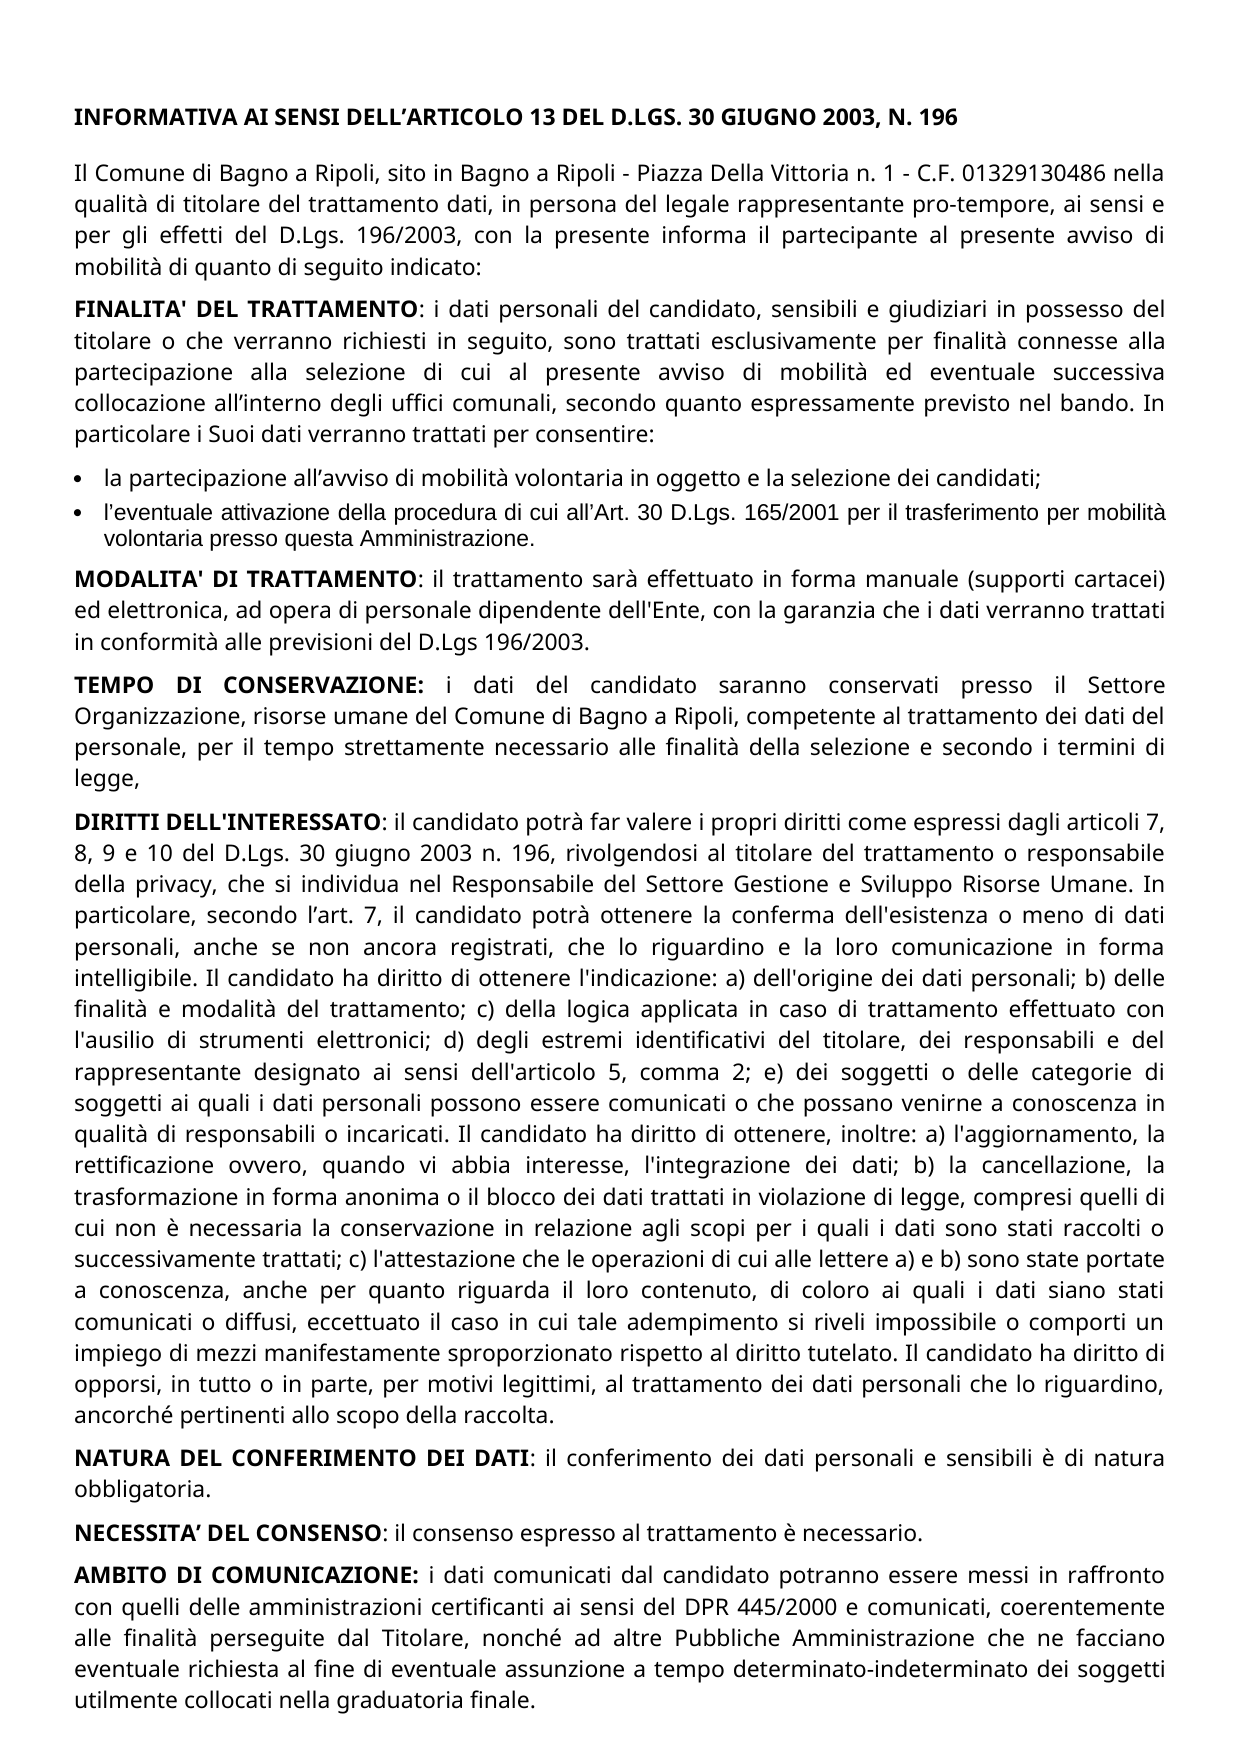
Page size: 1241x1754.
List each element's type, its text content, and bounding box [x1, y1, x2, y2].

text DIRITTI DELL'INTERESSATO: il candidato potrà far valere i propri diritti come espressi dagli articoli 7, 8, 9 e 10 del D.Lgs. 30 giugno 2003 n. 196, rivolgendosi al titolare del trattamento o responsabile della privacy, che si individua nel Responsabile del Settore Gestione e Sviluppo Risorse Umane. In particolare, secondo l’art. 7, il candidato potrà ottenere la conferma dell'esistenza o meno di dati personali, anche se non ancora registrati, che lo riguardino e la loro comunicazione in forma intelligibile. Il candidato ha diritto di ottenere l'indicazione: a) dell'origine dei dati personali; b) delle finalità e modalità del trattamento; c) della logica applicata in caso di trattamento effettuato con l'ausilio di strumenti elettronici; d) degli estremi identificativi del titolare, dei responsabili e del rappresentante designato ai sensi dell'articolo 5, comma 2; e) dei soggetti o delle categorie di soggetti ai quali i dati personali possono essere comunicati o che possano venirne a conoscenza in qualità di responsabili o incaricati. Il candidato ha diritto di ottenere, inoltre: a) l'aggiornamento, la rettificazione ovvero, quando vi abbia interesse, l'integrazione dei dati; b) la cancellazione, la trasformazione in forma anonima o il blocco dei dati trattati in violazione di legge, compresi quelli di cui non è necessaria la conservazione in relazione agli scopi per i quali i dati sono stati raccolti o successivamente trattati; c) l'attestazione che le operazioni di cui alle lettere a) e b) sono state portate a conoscenza, anche per quanto riguarda il loro contenuto, di coloro ai quali i dati siano stati comunicati o diffusi, eccettuato il caso in cui tale adempimento si riveli impossibile o comporti un impiego di mezzi manifestamente sproporzionato rispetto al diritto tutelato. Il candidato ha diritto di opporsi, in tutto o in parte, per motivi legittimi, al trattamento dei dati personali che lo riguardino, ancorché pertinenti allo scopo della raccolta. [74, 805, 1167, 1430]
list la partecipazione all’avviso di mobilità volontaria in oggetto e la selezione dei candidati; [74, 461, 1167, 493]
text MODALITA' DI TRATTAMENTO: il trattamento sarà effettuato in forma manuale (supporti cartacei) ed elettronica, ad opera di personale dipendente dell'Ente, con la garanzia che i dati verranno trattati in conformità alle previsioni del D.Lgs 196/2003. [74, 563, 1167, 657]
list l’eventuale attivazione della procedura di cui all’Art. 30 D.Lgs. 165/2001 per il trasferimento per mobilità volontaria presso questa Amministrazione. [74, 499, 1167, 551]
text NECESSITA’ DEL CONSENSO: il consenso espresso al trattamento è necessario. [74, 1516, 1167, 1548]
text FINALITA' DEL TRATTAMENTO: i dati personali del candidato, sensibili e giudiziari in possesso del titolare o che verranno richiesti in seguito, sono trattati esclusivamente per finalità connesse alla partecipazione alla selezione di cui al presente avviso di mobilità ed eventuale successiva collocazione all’interno degli uffici comunali, secondo quanto espressamente previsto nel bando. In particolare i Suoi dati verranno trattati per consentire: [74, 293, 1167, 450]
text TEMPO DI CONSERVAZIONE: i dati del candidato saranno conservati presso il Settore Organizzazione, risorse umane del Comune di Bagno a Ripoli, competente al trattamento dei dati del personale, per il tempo strettamente necessario alle finalità della selezione e secondo i termini di legge, [74, 669, 1167, 794]
text NATURA DEL CONFERIMENTO DEI DATI: il conferimento dei dati personali e sensibili è di natura obbligatoria. [74, 1442, 1167, 1505]
text INFORMATIVA AI SENSI DELL’ARTICOLO 13 DEL D.LGS. 30 GIUGNO 2003, N. 196 [74, 100, 1167, 132]
text Il Comune di Bagno a Ripoli, sito in Bagno a Ripoli - Piazza Della Vittoria n. 1 - C.F. 01329130486 nella qualità di titolare del trattamento dati, in persona del legale rappresentante pro-tempore, ai sensi e per gli effetti del D.Lgs. 196/2003, con la presente informa il partecipante al presente avviso di mobilità di quanto di seguito indicato: [74, 157, 1167, 282]
text AMBITO DI COMUNICAZIONE: i dati comunicati dal candidato potranno essere messi in raffronto con quelli delle amministrazioni certificanti ai sensi del DPR 445/2000 e comunicati, coerentemente alle finalità perseguite dal Titolare, nonché ad altre Pubbliche Amministrazione che ne facciano eventuale richiesta al fine di eventuale assunzione a tempo determinato-indeterminato dei soggetti utilmente collocati nella graduatoria finale. [74, 1559, 1167, 1716]
